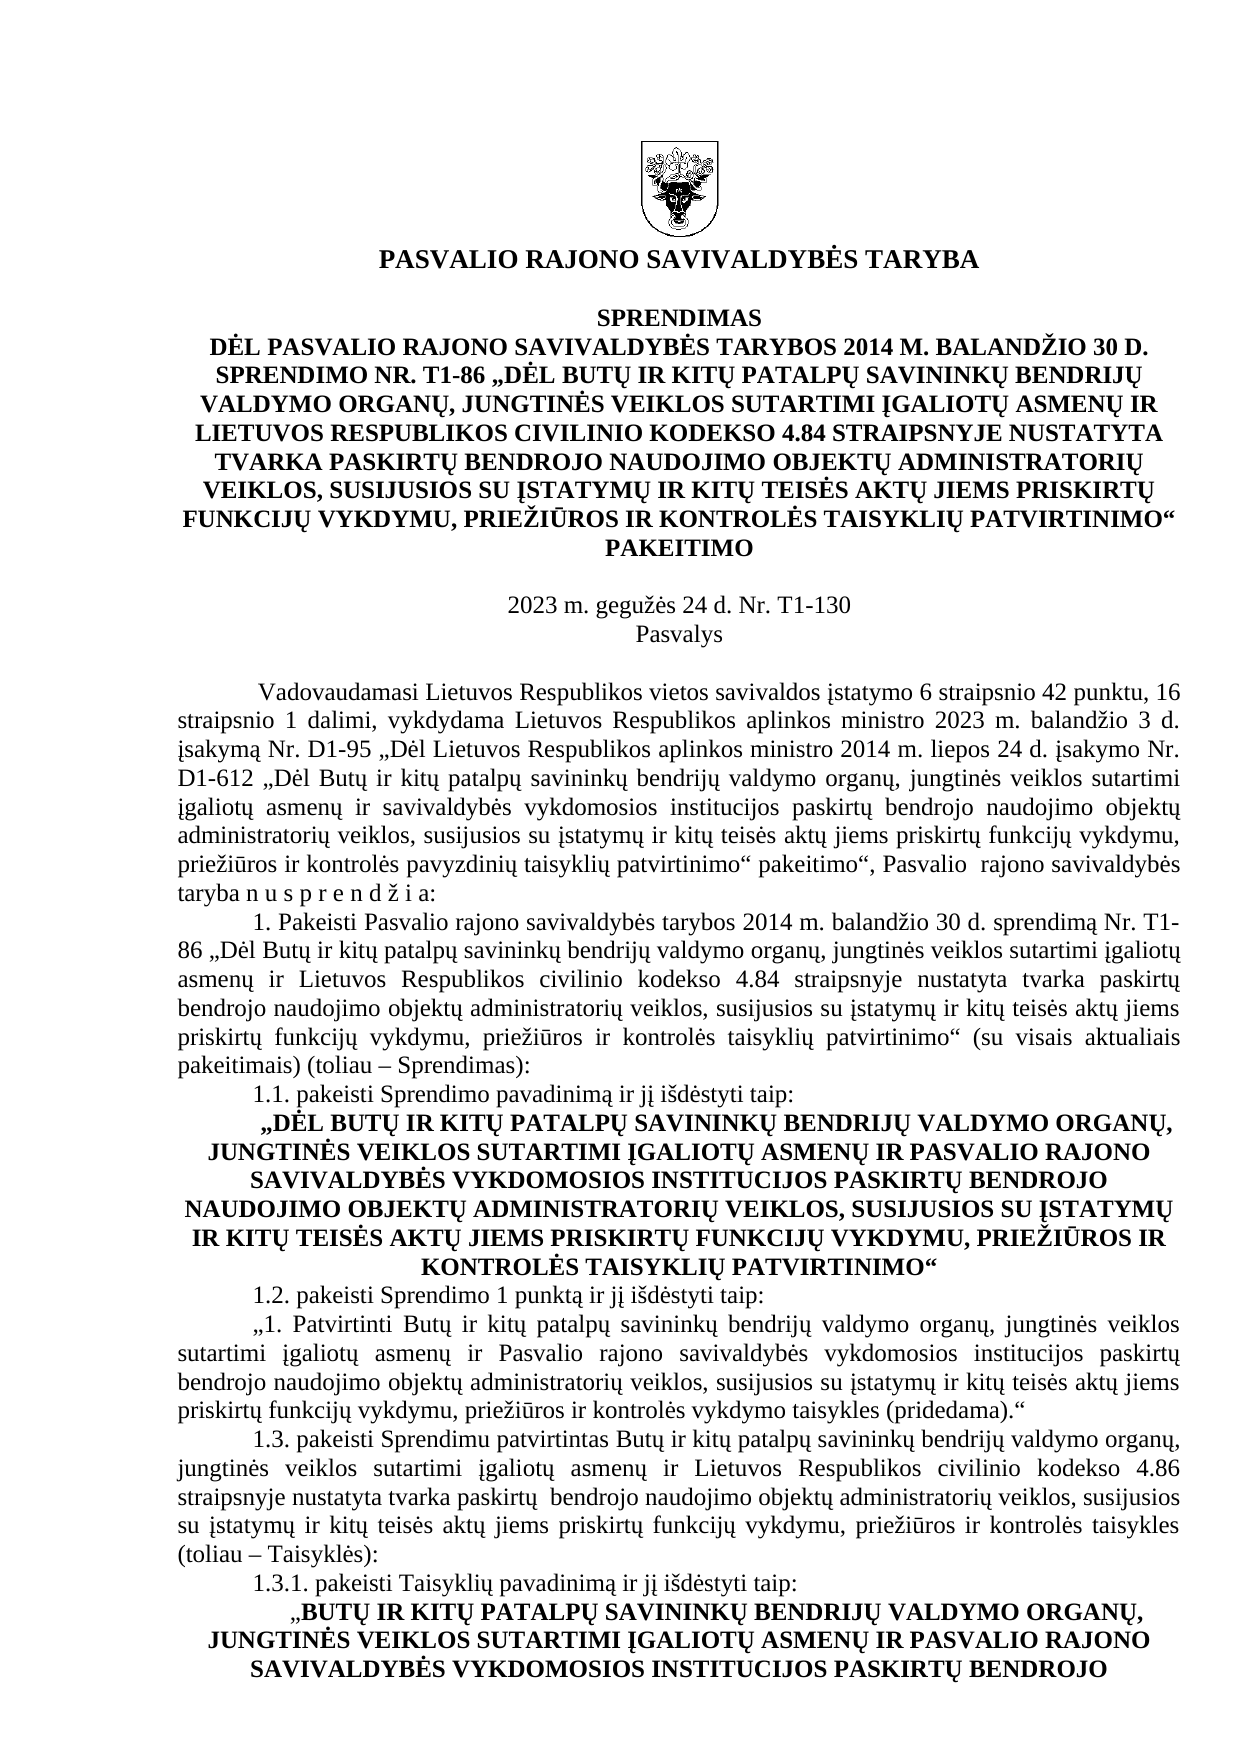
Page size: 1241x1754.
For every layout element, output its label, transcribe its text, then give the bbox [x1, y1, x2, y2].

text Sprendimas [177, 303, 1181, 332]
text 1.3.1. pakeisti Taisyklių pavadinimą ir jį išdėstyti taip: [177, 1568, 1181, 1597]
text 1.1. pakeisti Sprendimo pavadinimą ir jį išdėstyti taip: [177, 1079, 1181, 1108]
text Vadovaudamasi Lietuvos Respublikos vietos savivaldos įstatymo 6 straipsnio 42 punktu, 16 straipsnio 1 dalimi, vykdydama Lietuvos Respublikos aplinkos ministro 2023 m. balandžio 3 d. įsakymą Nr. D1-95 „Dėl Lietuvos Respublikos aplinkos ministro 2014 m. liepos 24 d. įsakymo Nr. D1-612 „Dėl Butų ir kitų patalpų savininkų bendrijų valdymo organų, jungtinės veiklos sutartimi įgaliotų asmenų ir savivaldybės vykdomosios institucijos paskirtų bendrojo naudojimo objektų administratorių veiklos, susijusios su įstatymų ir kitų teisės aktų jiems priskirtų funkcijų vykdymu, priežiūros ir kontrolės pavyzdinių taisyklių patvirtinimo“ pakeitimo“, Pasvalio rajono savivaldybės taryba n u s p r e n d ž i a: [177, 677, 1181, 907]
text 1.2. pakeisti Sprendimo 1 punktą ir jį išdėstyti taip: [177, 1281, 1181, 1309]
text „1. Patvirtinti Butų ir kitų patalpų savininkų bendrijų valdymo organų, jungtinės veiklos sutartimi įgaliotų asmenų ir Pasvalio rajono savivaldybės vykdomosios institucijos paskirtų bendrojo naudojimo objektų administratorių veiklos, susijusios su įstatymų ir kitų teisės aktų jiems priskirtų funkcijų vykdymu, priežiūros ir kontrolės vykdymo taisykles (pridedama).“ [177, 1309, 1181, 1424]
text Pasvalys [177, 619, 1181, 648]
text 2023 m. gegužės 24 d. Nr. T1-130 [177, 591, 1181, 619]
text 1.3. pakeisti Sprendimu patvirtintas Butų ir kitų patalpų savininkų bendrijų valdymo organų, jungtinės veiklos sutartimi įgaliotų asmenų ir Lietuvos Respublikos civilinio kodekso 4.86 straipsnyje nustatyta tvarka paskirtų bendrojo naudojimo objektų administratorių veiklos, susijusios su įstatymų ir kitų teisės aktų jiems priskirtų funkcijų vykdymu, priežiūros ir kontrolės taisykles (toliau – Taisyklės): [177, 1424, 1181, 1568]
text Pasvalio rajono savivaldybės taryba [177, 243, 1181, 274]
text Dėl PASVALIO RAJONO SAVIVALDYBĖS TARYBOS 2014 M. BALANDŽIO 30 D. SPRENDIMO NR. T1-86 „DĖL BUTŲ IR KITŲ PATALPŲ SAVININKŲ BENDRIJŲ VALDYMO ORGANŲ, JUNGTINĖS VEIKLOS SUTARTIMI ĮGALIOTŲ ASMENŲ IR LIETUVOS RESPUBLIKOS CIVILINIO KODEKSO 4.84 STRAIPSNYJE NUSTATYTA TVARKA PASKIRTŲ BENDROJO NAUDOJIMO OBJEKTŲ ADMINISTRATORIŲ VEIKLOS, SUSIJUSIOS SU ĮSTATYMŲ IR KITŲ TEISĖS AKTŲ JIEMS PRISKIRTŲ FUNKCIJŲ VYKDYMU, PRIEŽIŪROS IR KONTROLĖS TAISYKLIŲ PATVIRTINIMO“ PAKEITIMO [177, 332, 1181, 562]
text „BUTŲ IR KITŲ PATALPŲ SAVININKŲ BENDRIJŲ VALDYMO ORGANŲ, JUNGTINĖS VEIKLOS SUTARTIMI ĮGALIOTŲ ASMENŲ IR PASVALIO RAJONO SAVIVALDYBĖS VYKDOMOSIOS INSTITUCIJOS PASKIRTŲ BENDROJO [177, 1597, 1181, 1683]
text „DĖL BUTŲ IR KITŲ PATALPŲ SAVININKŲ BENDRIJŲ VALDYMO ORGANŲ, JUNGTINĖS VEIKLOS SUTARTIMI ĮGALIOTŲ ASMENŲ IR PASVALIO RAJONO SAVIVALDYBĖS VYKDOMOSIOS INSTITUCIJOS PASKIRTŲ BENDROJO NAUDOJIMO OBJEKTŲ ADMINISTRATORIŲ VEIKLOS, SUSIJUSIOS SU ĮSTATYMŲ IR KITŲ TEISĖS AKTŲ JIEMS PRISKIRTŲ FUNKCIJŲ VYKDYMU, PRIEŽIŪROS IR KONTROLĖS TAISYKLIŲ PATVIRTINIMO“ [177, 1108, 1181, 1281]
text 1. Pakeisti Pasvalio rajono savivaldybės tarybos 2014 m. balandžio 30 d. sprendimą Nr. T1-86 „Dėl Butų ir kitų patalpų savininkų bendrijų valdymo organų, jungtinės veiklos sutartimi įgaliotų asmenų ir Lietuvos Respublikos civilinio kodekso 4.84 straipsnyje nustatyta tvarka paskirtų bendrojo naudojimo objektų administratorių veiklos, susijusios su įstatymų ir kitų teisės aktų jiems priskirtų funkcijų vykdymu, priežiūros ir kontrolės taisyklių patvirtinimo“ (su visais aktualiais pakeitimais) (toliau – Sprendimas): [177, 907, 1181, 1079]
